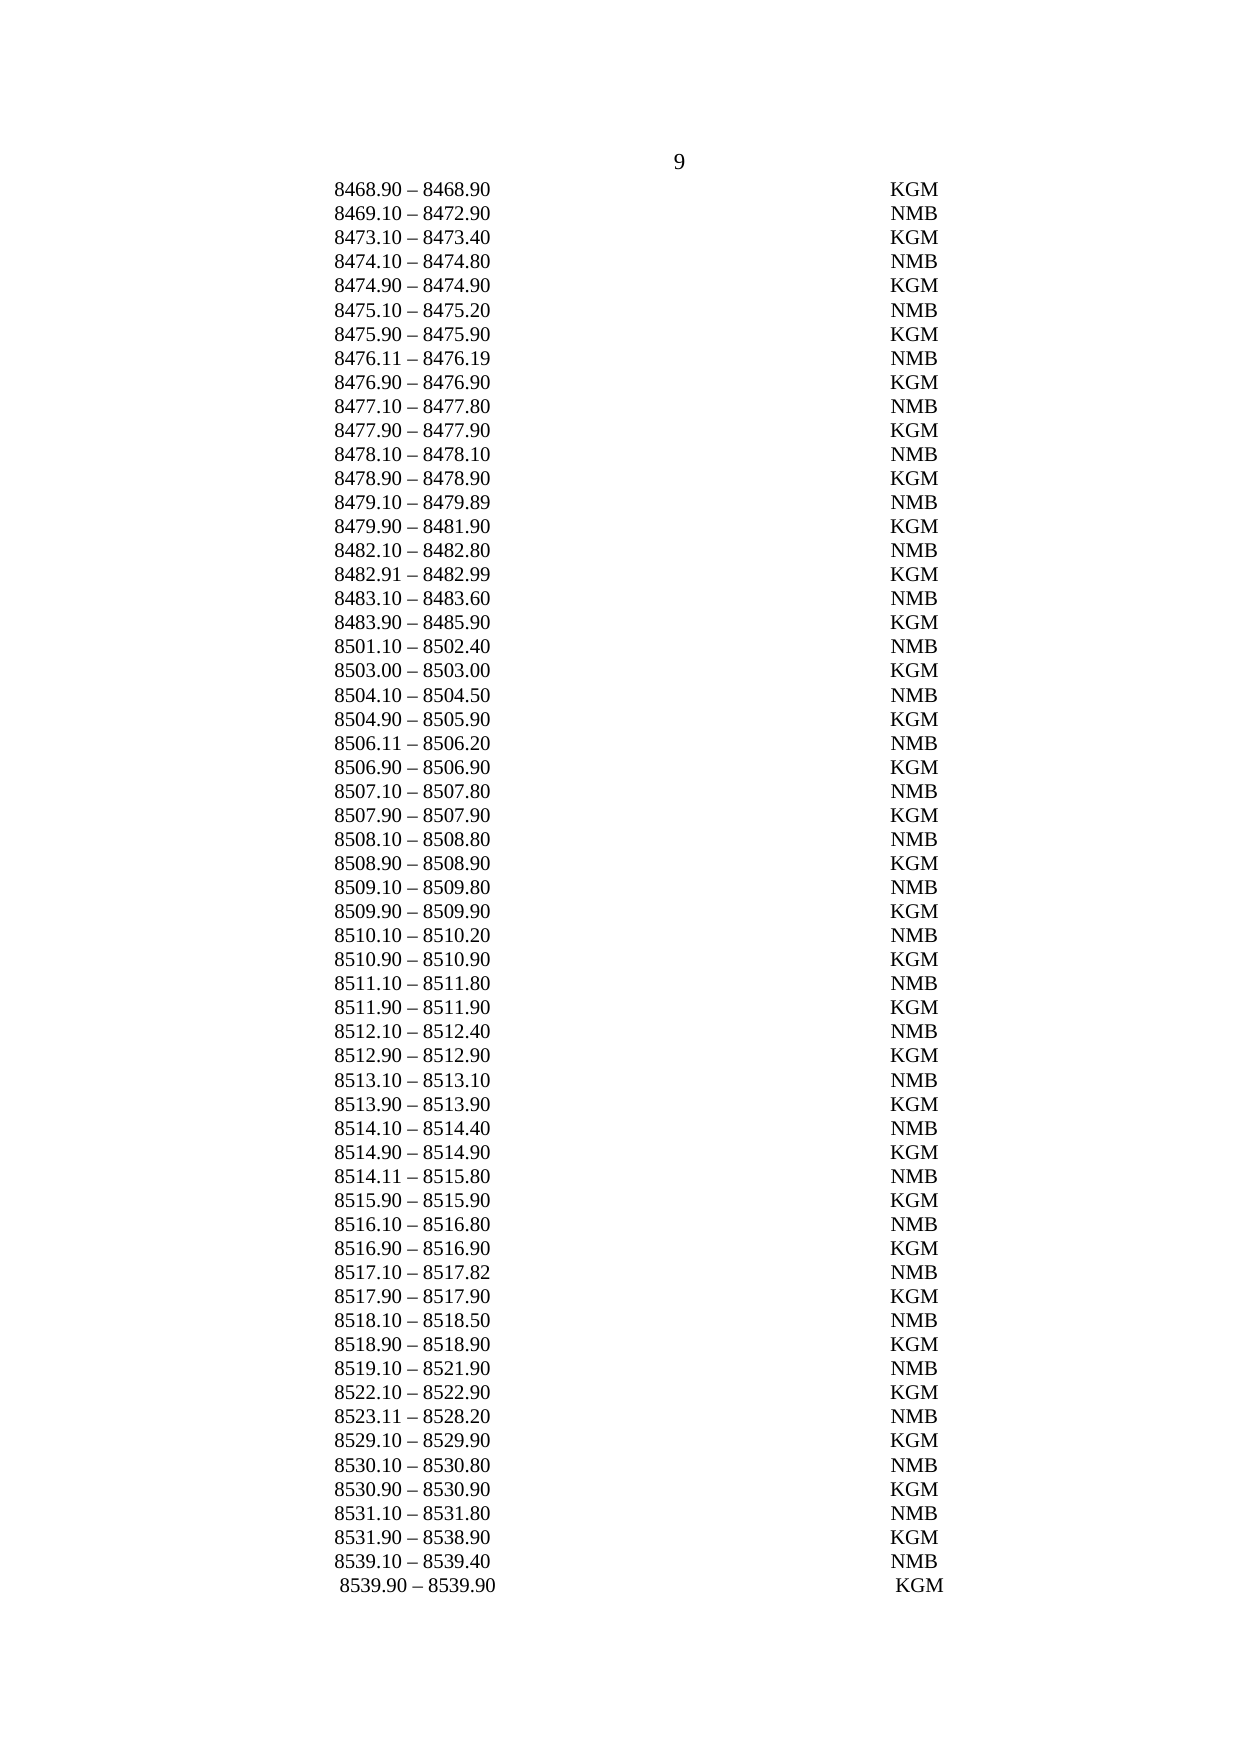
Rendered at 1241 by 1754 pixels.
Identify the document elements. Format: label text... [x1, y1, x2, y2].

table_cell KGM [658, 1573, 1181, 1597]
table_cell 8506.11 – 8506.20 [177, 731, 647, 755]
table_cell NMB [647, 394, 1181, 418]
table_cell KGM [647, 659, 1181, 682]
table_cell 8511.90 – 8511.90 [177, 995, 647, 1019]
table_cell KGM [647, 995, 1181, 1019]
table_cell NMB [647, 1501, 1181, 1525]
table_cell KGM [647, 177, 1181, 201]
table_cell 8519.10 – 8521.90 [177, 1356, 647, 1380]
table_cell KGM [647, 466, 1181, 490]
table_cell NMB [647, 971, 1181, 995]
table_cell 8539.90 – 8539.90 [177, 1573, 658, 1597]
table_cell 8504.10 – 8504.50 [177, 683, 647, 707]
table_cell KGM [647, 803, 1181, 827]
table_cell 8513.90 – 8513.90 [177, 1092, 647, 1116]
table_cell 8510.10 – 8510.20 [177, 923, 647, 947]
table_cell 8479.90 – 8481.90 [177, 514, 647, 538]
table_cell 8476.11 – 8476.19 [177, 346, 647, 370]
table_cell NMB [647, 1356, 1181, 1380]
table_cell 8507.10 – 8507.80 [177, 779, 647, 803]
table_cell 8479.10 – 8479.89 [177, 490, 647, 514]
table_cell KGM [647, 755, 1181, 779]
table_cell NMB [647, 827, 1181, 851]
table_cell 8483.90 – 8485.90 [177, 610, 647, 634]
table_cell 8510.90 – 8510.90 [177, 947, 647, 971]
table_cell 8508.90 – 8508.90 [177, 851, 647, 875]
table_cell KGM [647, 225, 1181, 249]
table_cell NMB [647, 298, 1181, 322]
table_cell 8504.90 – 8505.90 [177, 707, 647, 731]
table_cell 8513.10 – 8513.10 [177, 1068, 647, 1092]
table_cell 8514.10 – 8514.40 [177, 1116, 647, 1140]
table_cell 8517.90 – 8517.90 [177, 1284, 647, 1308]
table_cell 8506.90 – 8506.90 [177, 755, 647, 779]
table_cell NMB [647, 1212, 1181, 1236]
table_cell 8517.10 – 8517.82 [177, 1260, 647, 1284]
table_cell 8482.10 – 8482.80 [177, 538, 647, 562]
table_cell KGM [647, 370, 1181, 394]
table_cell 8477.90 – 8477.90 [177, 418, 647, 442]
table_cell 8468.90 – 8468.90 [177, 177, 647, 201]
table_cell NMB [647, 1404, 1181, 1428]
table_cell NMB [647, 538, 1181, 562]
table_cell 8512.90 – 8512.90 [177, 1044, 647, 1067]
table_cell 8469.10 – 8472.90 [177, 201, 647, 225]
table_cell NMB [647, 923, 1181, 947]
table_cell NMB [647, 586, 1181, 610]
table_cell KGM [647, 851, 1181, 875]
table_cell NMB [647, 683, 1181, 707]
table_cell 8508.10 – 8508.80 [177, 827, 647, 851]
table_cell 8482.91 – 8482.99 [177, 562, 647, 586]
table_cell KGM [647, 1092, 1181, 1116]
table_cell 8477.10 – 8477.80 [177, 394, 647, 418]
table_cell KGM [647, 1525, 1181, 1549]
table_cell 8503.00 – 8503.00 [177, 659, 647, 682]
table_cell NMB [647, 731, 1181, 755]
table_cell 8475.90 – 8475.90 [177, 322, 647, 346]
table_cell 8474.10 – 8474.80 [177, 249, 647, 273]
table_cell NMB [647, 1453, 1181, 1477]
table_cell 8473.10 – 8473.40 [177, 225, 647, 249]
table_cell 8531.10 – 8531.80 [177, 1501, 647, 1525]
table_cell NMB [647, 779, 1181, 803]
table_cell NMB [647, 1068, 1181, 1092]
table_cell 8518.10 – 8518.50 [177, 1308, 647, 1332]
table_cell NMB [647, 249, 1181, 273]
table_cell 8478.10 – 8478.10 [177, 442, 647, 466]
table_cell NMB [647, 1116, 1181, 1140]
table_cell NMB [647, 1308, 1181, 1332]
table_cell NMB [647, 201, 1181, 225]
table_cell 8476.90 – 8476.90 [177, 370, 647, 394]
table_cell 8523.11 – 8528.20 [177, 1404, 647, 1428]
table_cell 8478.90 – 8478.90 [177, 466, 647, 490]
table_cell KGM [647, 707, 1181, 731]
table_cell 8530.10 – 8530.80 [177, 1453, 647, 1477]
table_cell 8501.10 – 8502.40 [177, 634, 647, 658]
table_cell KGM [647, 1188, 1181, 1212]
table_cell NMB [647, 346, 1181, 370]
table_cell 8515.90 – 8515.90 [177, 1188, 647, 1212]
table_cell 8530.90 – 8530.90 [177, 1477, 647, 1501]
table_cell KGM [647, 418, 1181, 442]
table_cell KGM [647, 1284, 1181, 1308]
table_cell NMB [647, 1549, 1181, 1573]
table_cell NMB [647, 1164, 1181, 1188]
table_cell 8483.10 – 8483.60 [177, 586, 647, 610]
table_cell 8512.10 – 8512.40 [177, 1019, 647, 1043]
table_cell KGM [647, 1477, 1181, 1501]
table_cell 8474.90 – 8474.90 [177, 274, 647, 297]
table_cell NMB [647, 442, 1181, 466]
table_cell 8516.90 – 8516.90 [177, 1236, 647, 1260]
table_cell 8475.10 – 8475.20 [177, 298, 647, 322]
table_cell 8522.10 – 8522.90 [177, 1380, 647, 1404]
table_cell 8514.90 – 8514.90 [177, 1140, 647, 1164]
table_cell NMB [647, 1019, 1181, 1043]
table_cell 8529.10 – 8529.90 [177, 1429, 647, 1452]
table_cell 8509.10 – 8509.80 [177, 875, 647, 899]
table_cell NMB [647, 490, 1181, 514]
table_cell 8518.90 – 8518.90 [177, 1332, 647, 1356]
table_cell 8509.90 – 8509.90 [177, 899, 647, 923]
table_cell KGM [647, 1044, 1181, 1067]
table_cell KGM [647, 1236, 1181, 1260]
table_cell KGM [647, 1140, 1181, 1164]
table_cell 8516.10 – 8516.80 [177, 1212, 647, 1236]
table_cell 8511.10 – 8511.80 [177, 971, 647, 995]
table_cell KGM [647, 1380, 1181, 1404]
table_cell 8514.11 – 8515.80 [177, 1164, 647, 1188]
table_cell 8539.10 – 8539.40 [177, 1549, 647, 1573]
table_cell KGM [647, 610, 1181, 634]
table_cell KGM [647, 1332, 1181, 1356]
table_cell KGM [647, 947, 1181, 971]
table_cell KGM [647, 1429, 1181, 1452]
table_cell NMB [647, 634, 1181, 658]
table_cell KGM [647, 899, 1181, 923]
table_cell 8507.90 – 8507.90 [177, 803, 647, 827]
table_cell 8531.90 – 8538.90 [177, 1525, 647, 1549]
table_cell NMB [647, 1260, 1181, 1284]
table_cell KGM [647, 322, 1181, 346]
table_cell KGM [647, 274, 1181, 297]
table_cell KGM [647, 514, 1181, 538]
table_cell KGM [647, 562, 1181, 586]
table_cell NMB [647, 875, 1181, 899]
